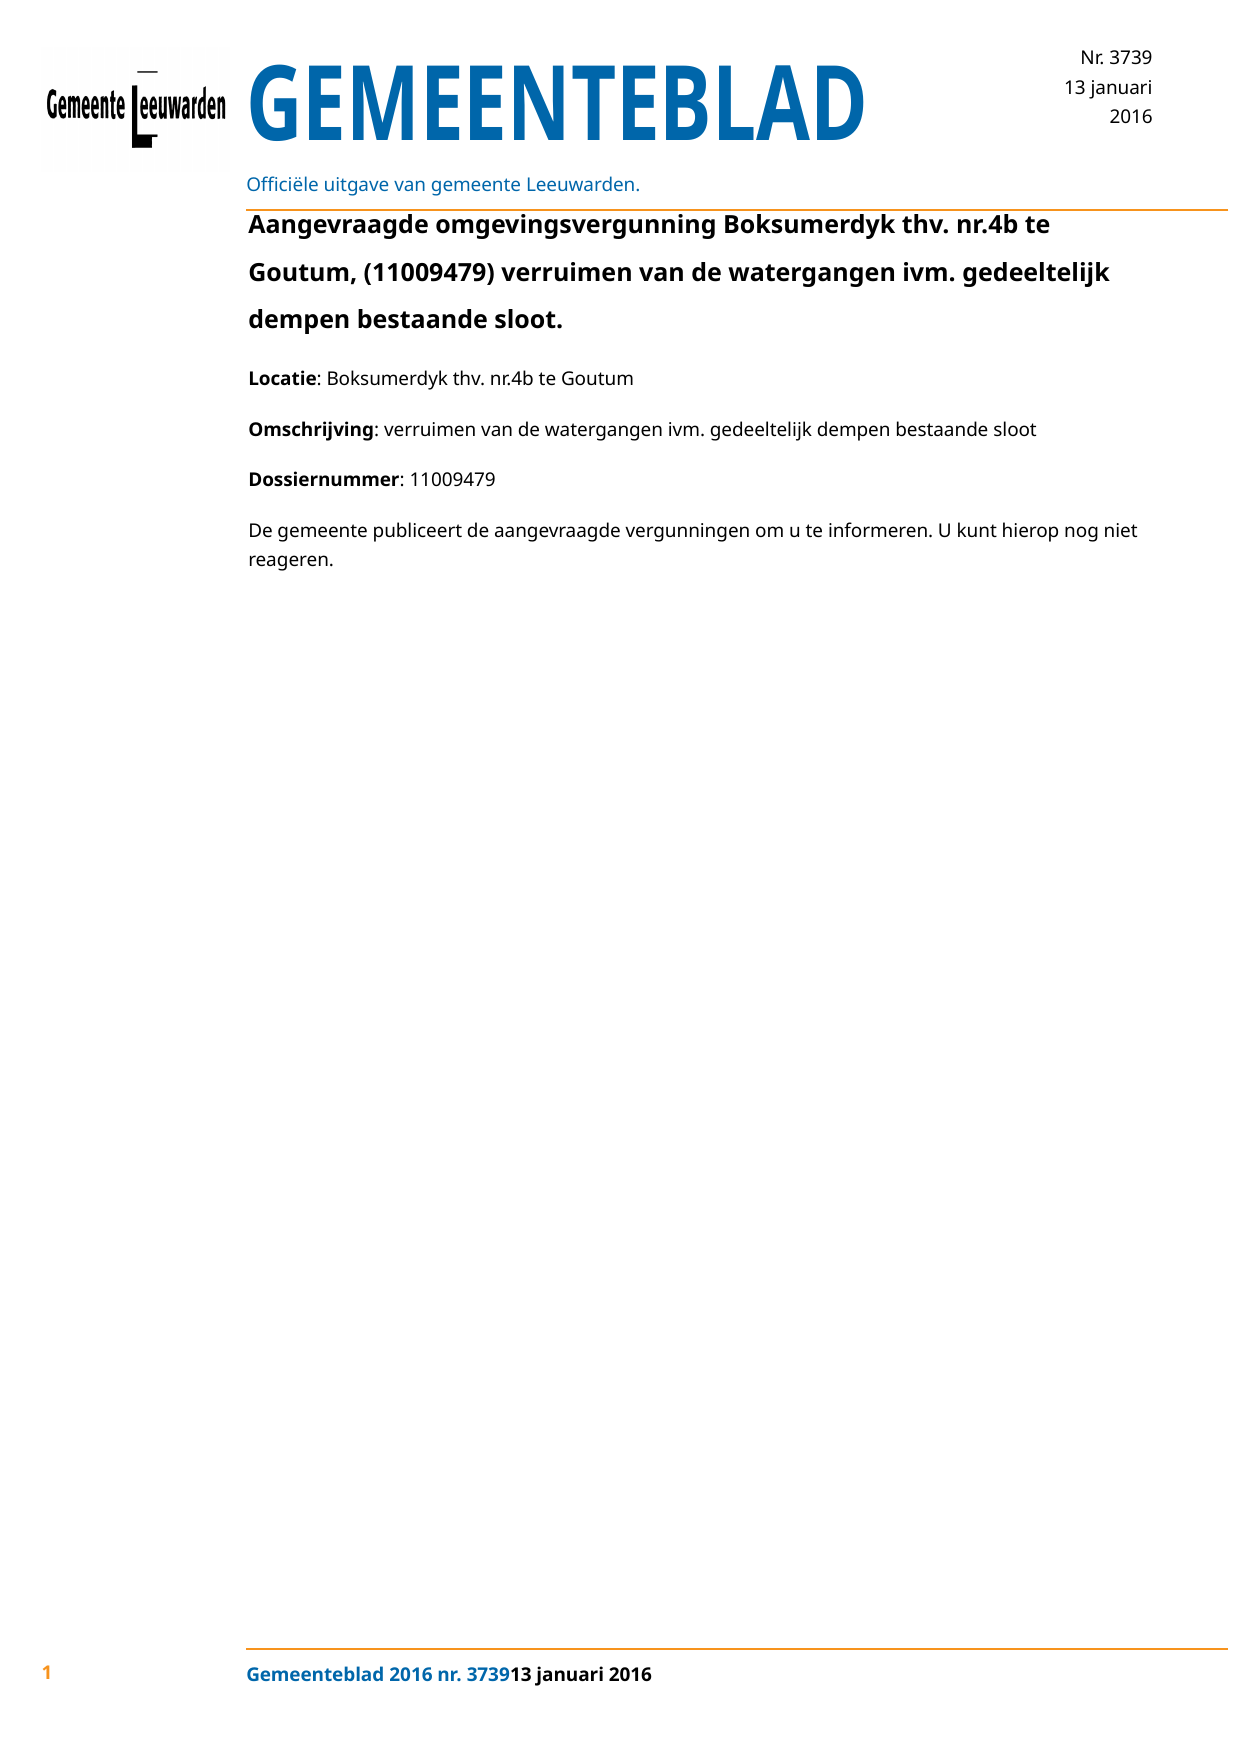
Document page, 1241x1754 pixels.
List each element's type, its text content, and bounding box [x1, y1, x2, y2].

text Locatie: Boksumerdyk thv. nr.4b te Goutum [248, 366, 1152, 391]
text Dossiernummer: 11009479 [248, 466, 1152, 492]
text De gemeente publiceert de aangevraagde vergunningen om u te informeren. U kunt hierop nog niet reageren. [248, 517, 1152, 572]
text Omschrijving: verruimen van de watergangen ivm. gedeeltelijk dempen bestaande sloot [248, 416, 1152, 442]
text Aangevraagde omgevingsvergunning Boksumerdyk thv. nr.4b te Goutum, (11009479) verruimen van de watergangen ivm. gedeeltelijk dempen bestaande sloot. [248, 211, 1152, 336]
picture [41, 47, 231, 172]
